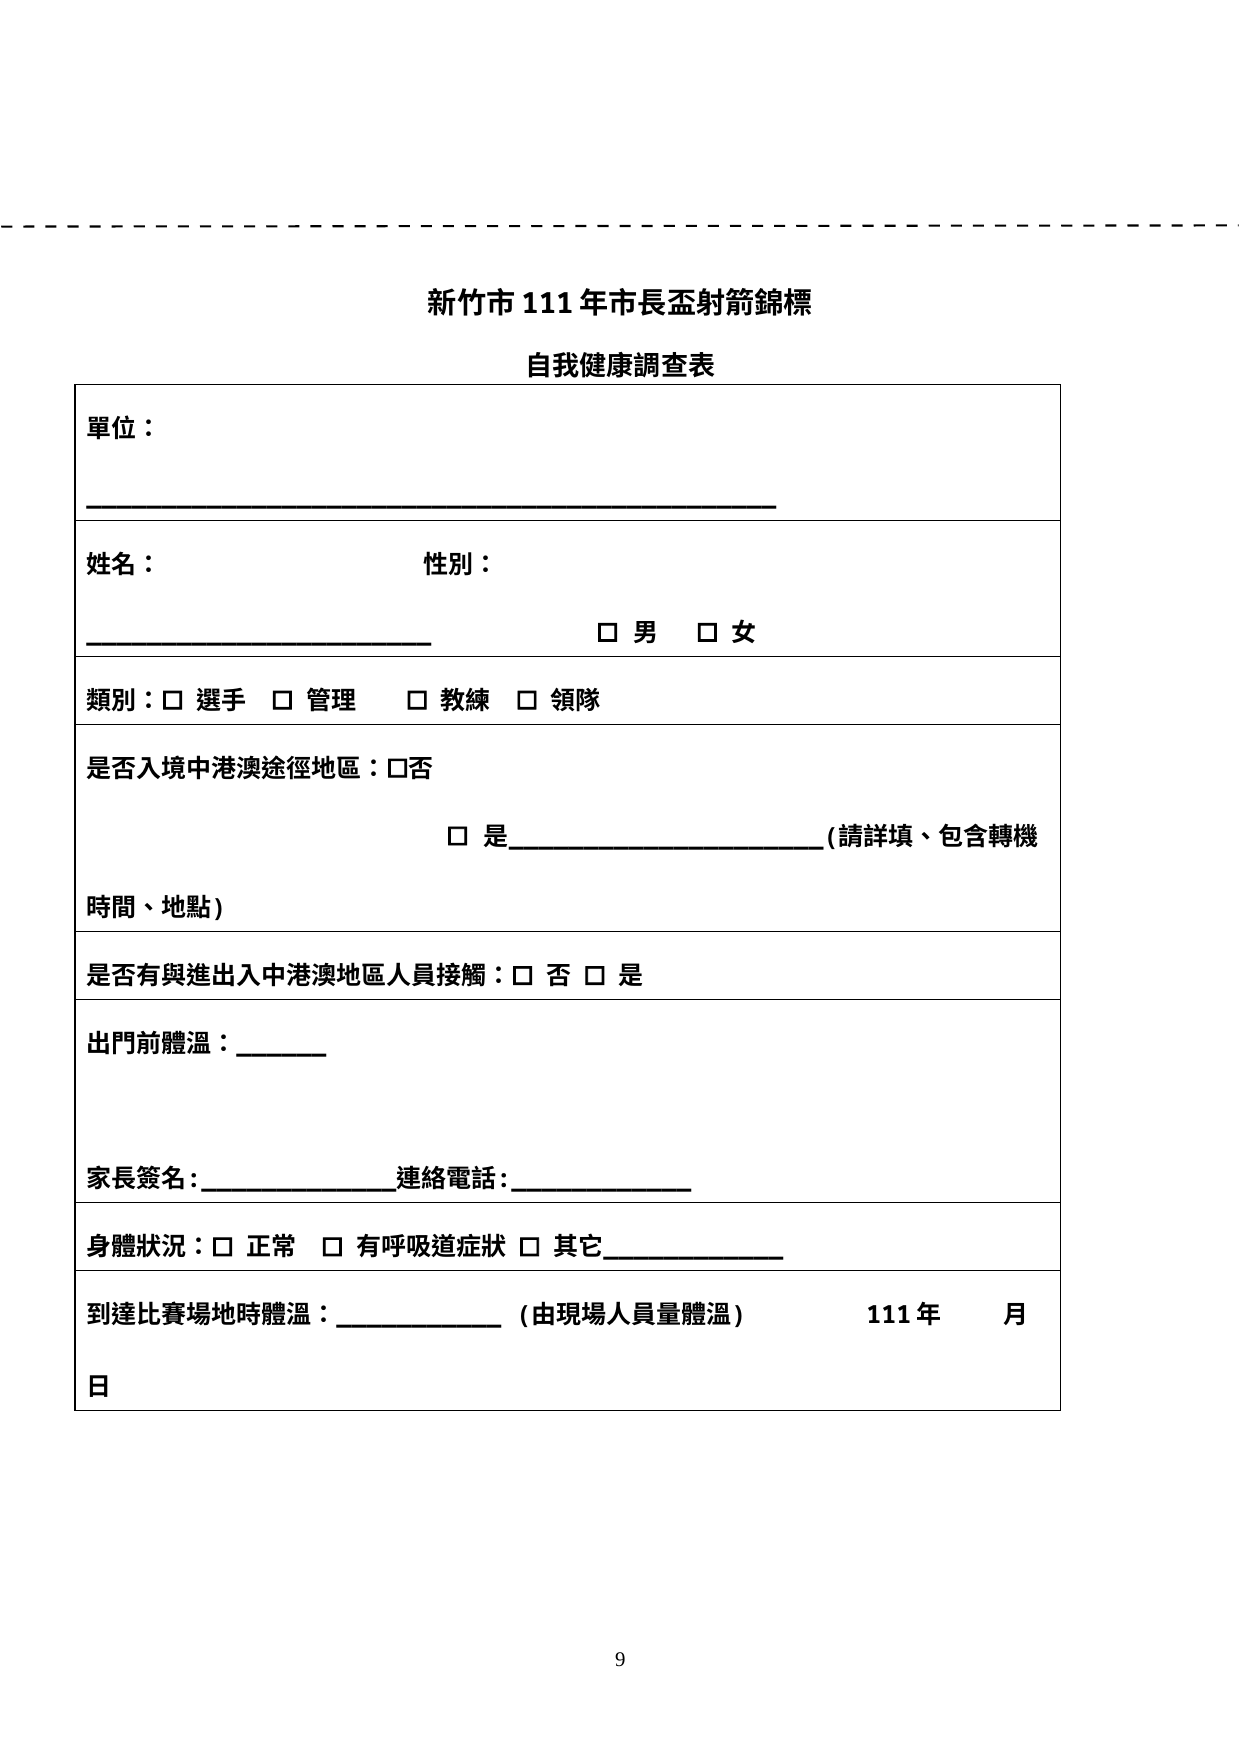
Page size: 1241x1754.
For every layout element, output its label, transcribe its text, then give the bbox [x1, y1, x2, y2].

table_cell 是否有與進出入中港澳地區人員接觸： 否  是 [76, 932, 1060, 999]
table_header 單位： ______________________________________________ [76, 385, 1060, 520]
table_cell 出門前體溫：______ 家長簽名:_____________連絡電話:____________ [76, 1000, 1060, 1202]
table_cell 身體狀況： 正常  有呼吸道症狀  其它____________ [76, 1203, 1060, 1270]
table_cell 姓名： 性別： _______________________  男  女 [76, 521, 1060, 656]
text 新竹市111年市長盃射箭錦標 [75, 259, 1165, 322]
table_cell 是否入境中港澳途徑地區：否  是_____________________(請詳填、包含轉機時間、地點) [76, 725, 1060, 931]
table_cell 類別： 選手  管理  教練  領隊 [76, 657, 1060, 723]
text 自我健康調查表 [75, 322, 1165, 384]
table_cell 到達比賽場地時體溫：___________ (由現場人員量體溫) 111年 月 日 [76, 1271, 1060, 1410]
